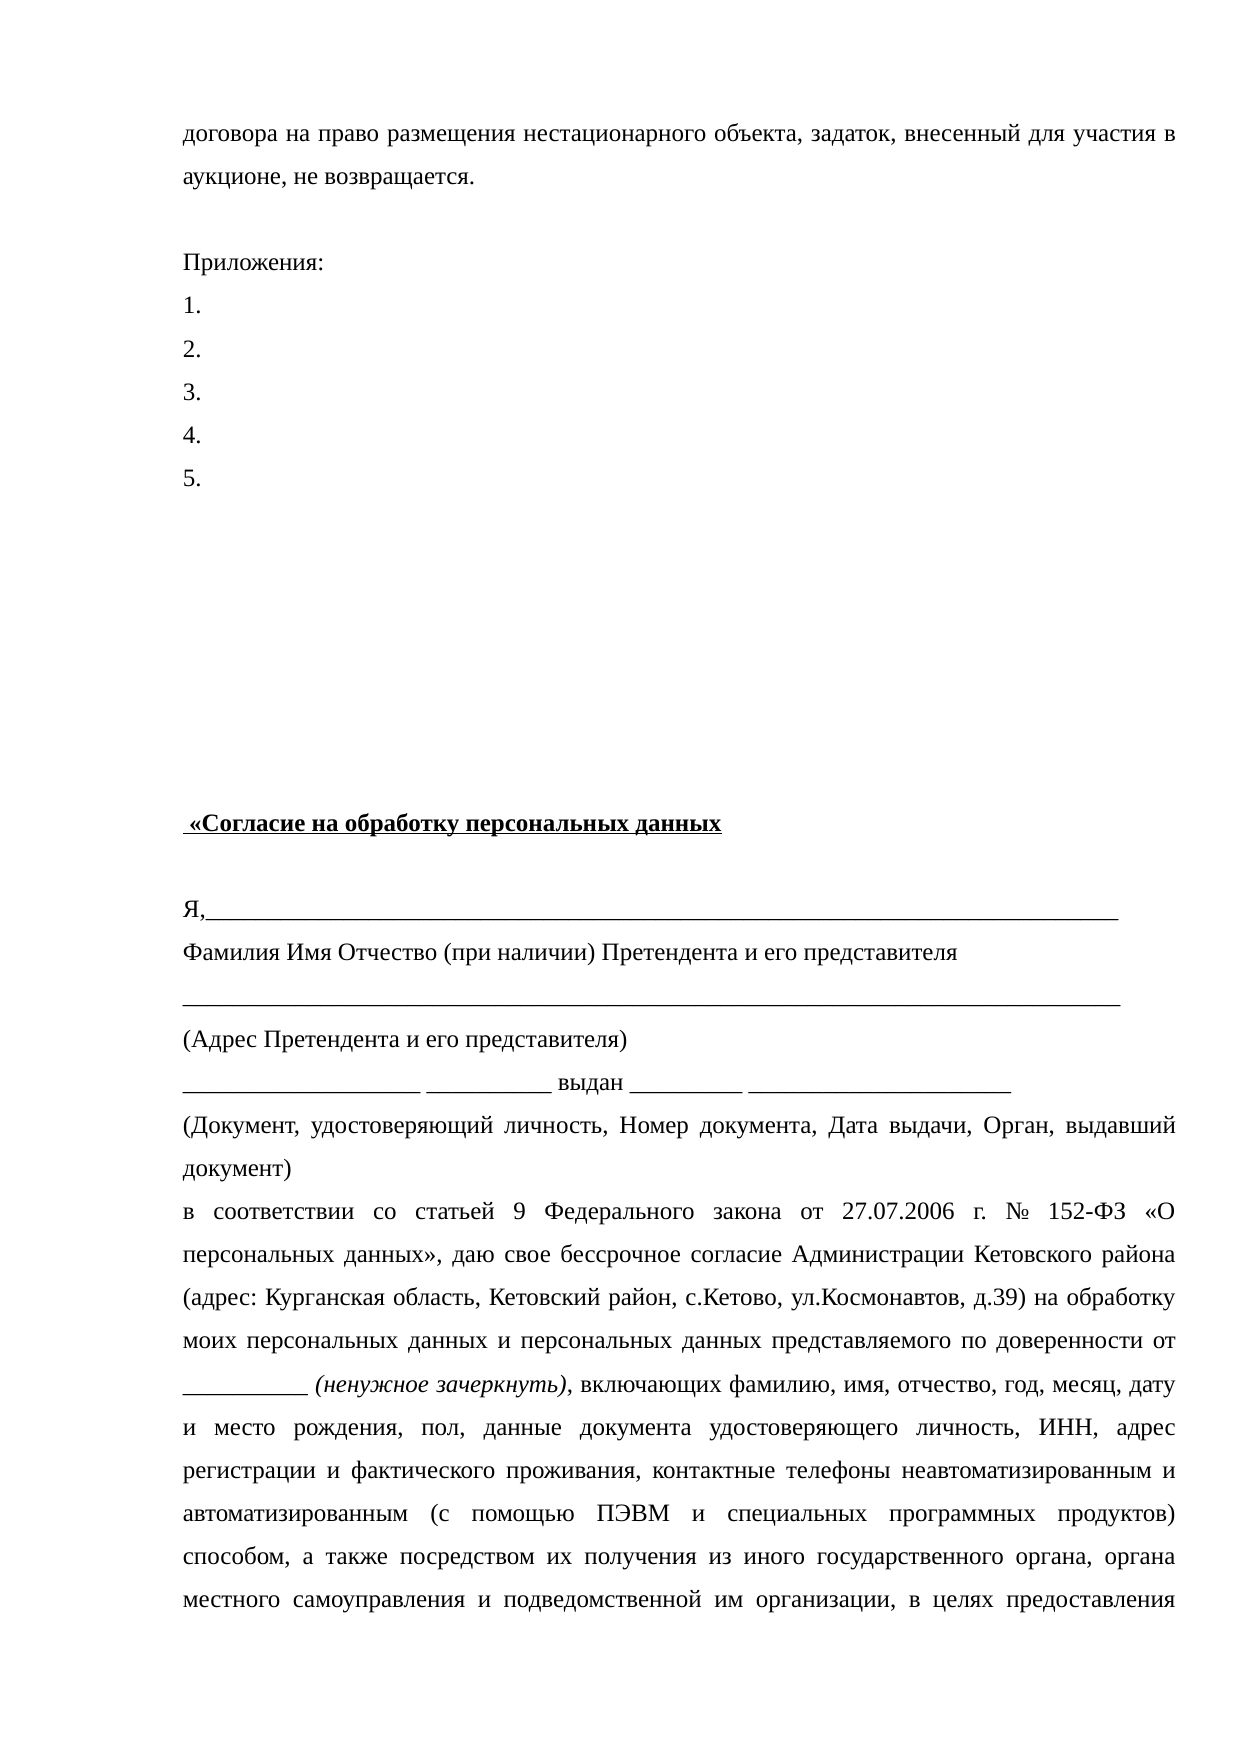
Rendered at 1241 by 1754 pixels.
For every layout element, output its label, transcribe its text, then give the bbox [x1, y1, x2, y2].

text Я,_________________________________________________________________________ [183, 894, 1176, 923]
text (Адрес Претендента и его представителя) [183, 1024, 1176, 1052]
text ___________________________________________________________________________ [183, 981, 1176, 1009]
text (Документ, удостоверяющий личность, Номер документа, Дата выдачи, Орган, выдавший документ) [183, 1110, 1176, 1182]
text Фамилия Имя Отчество (при наличии) Претендента и его представителя [183, 937, 1176, 966]
text 1. [183, 291, 1176, 319]
text ___________________ __________ выдан _________ _____________________ [183, 1067, 1176, 1096]
text в соответствии со статьей 9 Федерального закона от 27.07.2006 г. № 152-ФЗ «О персональных данных», даю свое бессрочное согласие Администрации Кетовского района (адрес: Курганская область, Кетовский район, с.Кетово, ул.Космонавтов, д.39) на обработку моих персональных данных и персональных данных представляемого по доверенности от __________ (ненужное зачеркнуть), включающих фамилию, имя, отчество, год, месяц, дату и место рождения, пол, данные документа удостоверяющего личность, ИНН, адрес регистрации и фактического проживания, контактные телефоны неавтоматизированным и автоматизированным (с помощью ПЭВМ и специальных программных продуктов) способом, а также посредством их получения из иного государственного органа, органа местного самоуправления и подведомственной им организации, в целях предоставления [183, 1196, 1176, 1613]
text Приложения: [183, 247, 1176, 276]
text 4. [183, 420, 1176, 449]
text 3. [183, 377, 1176, 406]
text 5. [183, 463, 1176, 492]
text 2. [183, 334, 1176, 362]
text договора на право размещения нестационарного объекта, задаток, внесенный для участия в аукционе, не возвращается. [183, 118, 1176, 190]
text «Согласие на обработку персональных данных [183, 808, 1176, 837]
